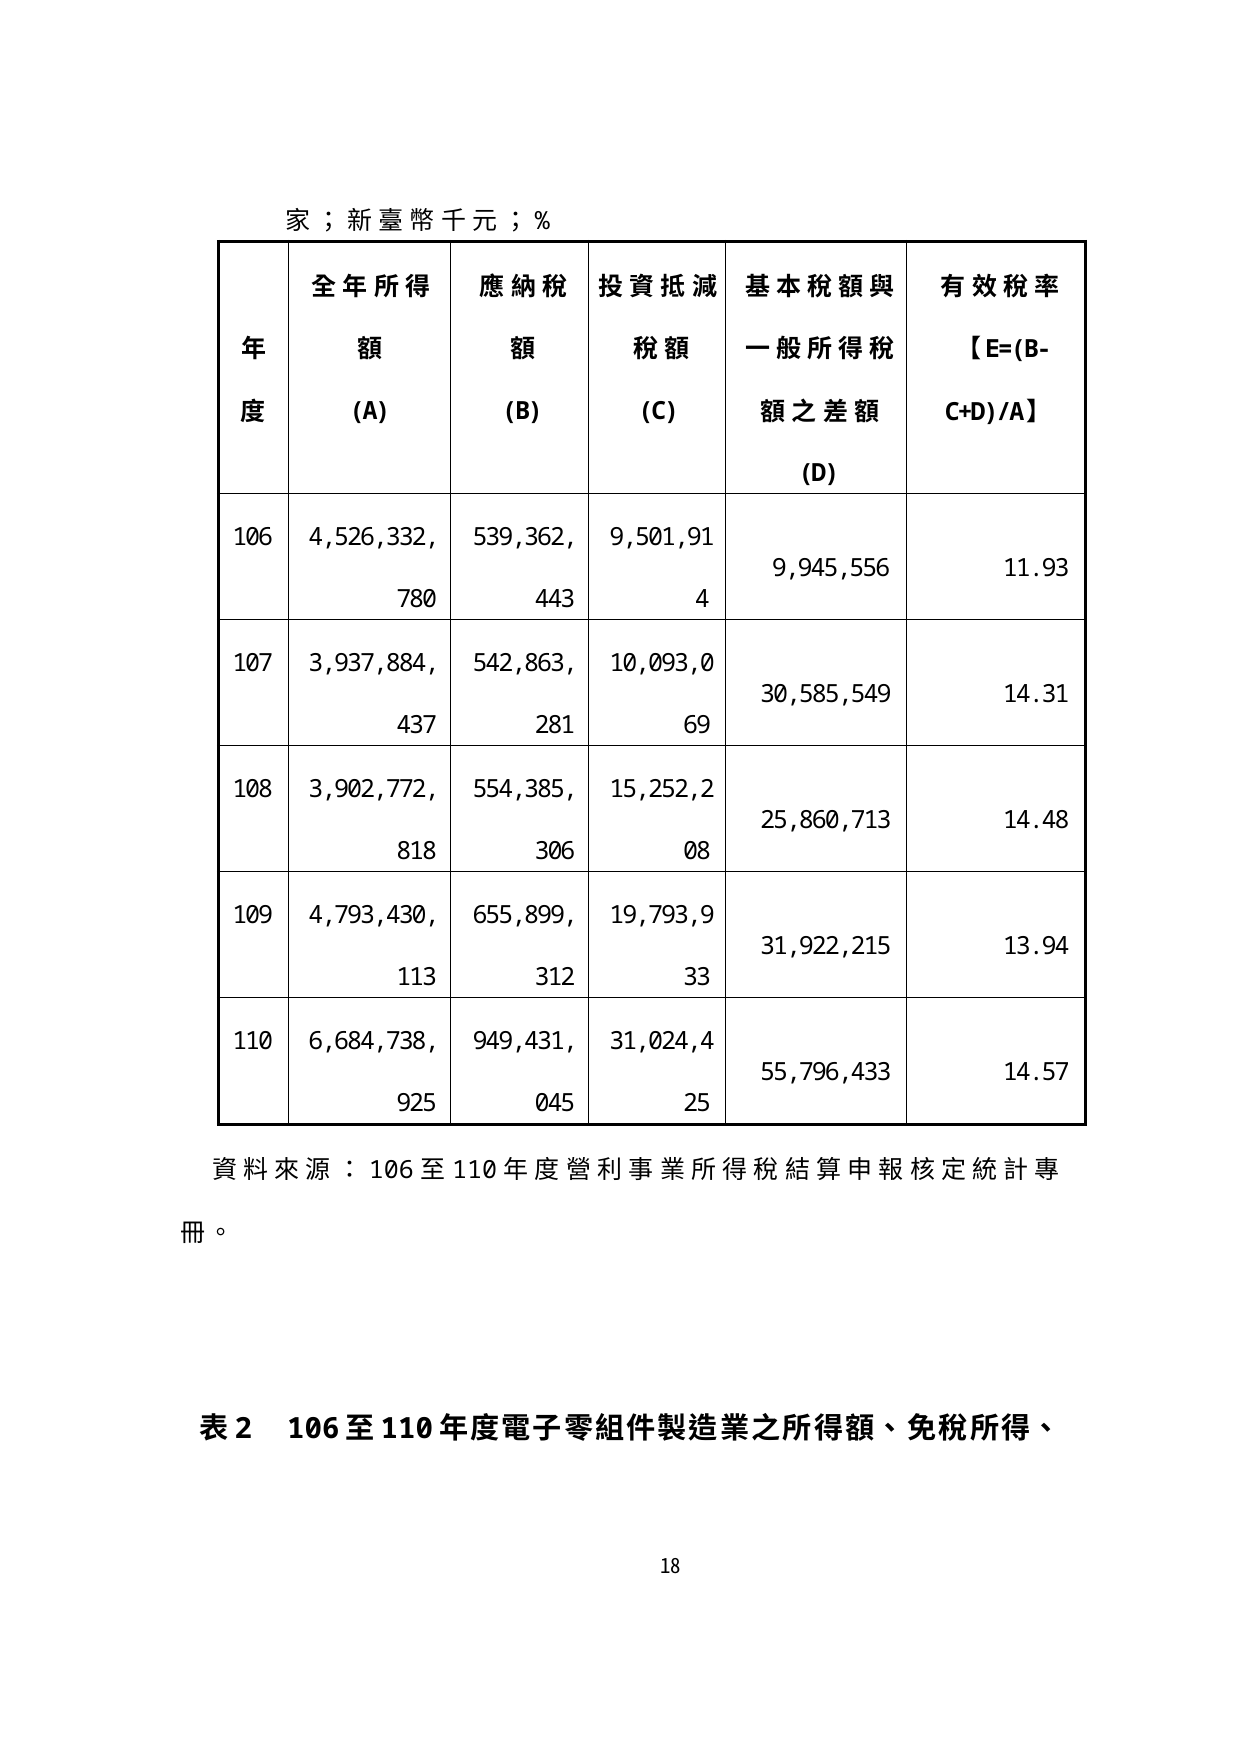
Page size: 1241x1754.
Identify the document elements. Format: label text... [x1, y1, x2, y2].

table_cell 55,796,433 [726, 998, 906, 1123]
table_cell 30,585,549 [726, 620, 906, 745]
table_header 年度 [220, 243, 288, 493]
table_cell 19,793,933 [589, 872, 725, 997]
table_cell 6,684,738,925 [289, 998, 450, 1123]
table_header 全年所得額 (A) [289, 243, 450, 493]
table_cell 31,922,215 [726, 872, 906, 997]
table_cell 10,093,069 [589, 620, 725, 745]
table_cell 14.31 [907, 620, 1084, 745]
table_cell 107 [220, 620, 288, 745]
table_cell 949,431,045 [451, 998, 588, 1123]
text 表2 106至110年度電子零組件製造業之所得額、免稅所得、 [198, 1384, 1063, 1447]
table_cell 539,362,443 [451, 494, 588, 619]
table_header 投資抵減稅額 (C) [589, 243, 725, 493]
table_cell 9,945,556 [726, 494, 906, 619]
table_cell 25,860,713 [726, 746, 906, 871]
table_cell 109 [220, 872, 288, 997]
table_cell 110 [220, 998, 288, 1123]
table_header 應納稅額 (B) [451, 243, 588, 493]
table_cell 3,937,884,437 [289, 620, 450, 745]
table_cell 655,899,312 [451, 872, 588, 997]
table_cell 542,863,281 [451, 620, 588, 745]
text 資料來源：106至110年度營利事業所得稅結算申報核定統計專冊。 [177, 1126, 1063, 1251]
table_cell 4,793,430,113 [289, 872, 450, 997]
table_cell 11.93 [907, 494, 1084, 619]
table_header 基本稅額與一般所得稅額之差額(D) [726, 243, 906, 493]
table_cell 554,385,306 [451, 746, 588, 871]
table_cell 106 [220, 494, 288, 619]
table_cell 31,024,425 [589, 998, 725, 1123]
table_cell 3,902,772,818 [289, 746, 450, 871]
text 家；新臺幣千元；% [198, 177, 1063, 240]
table_cell 9,501,914 [589, 494, 725, 619]
table_cell 14.48 [907, 746, 1084, 871]
table_cell 13.94 [907, 872, 1084, 997]
table_cell 4,526,332,780 [289, 494, 450, 619]
table_cell 15,252,208 [589, 746, 725, 871]
table_cell 108 [220, 746, 288, 871]
table_cell 14.57 [907, 998, 1084, 1123]
table_header 有效稅率 【E=(B-C+D)/A】 [907, 243, 1084, 493]
